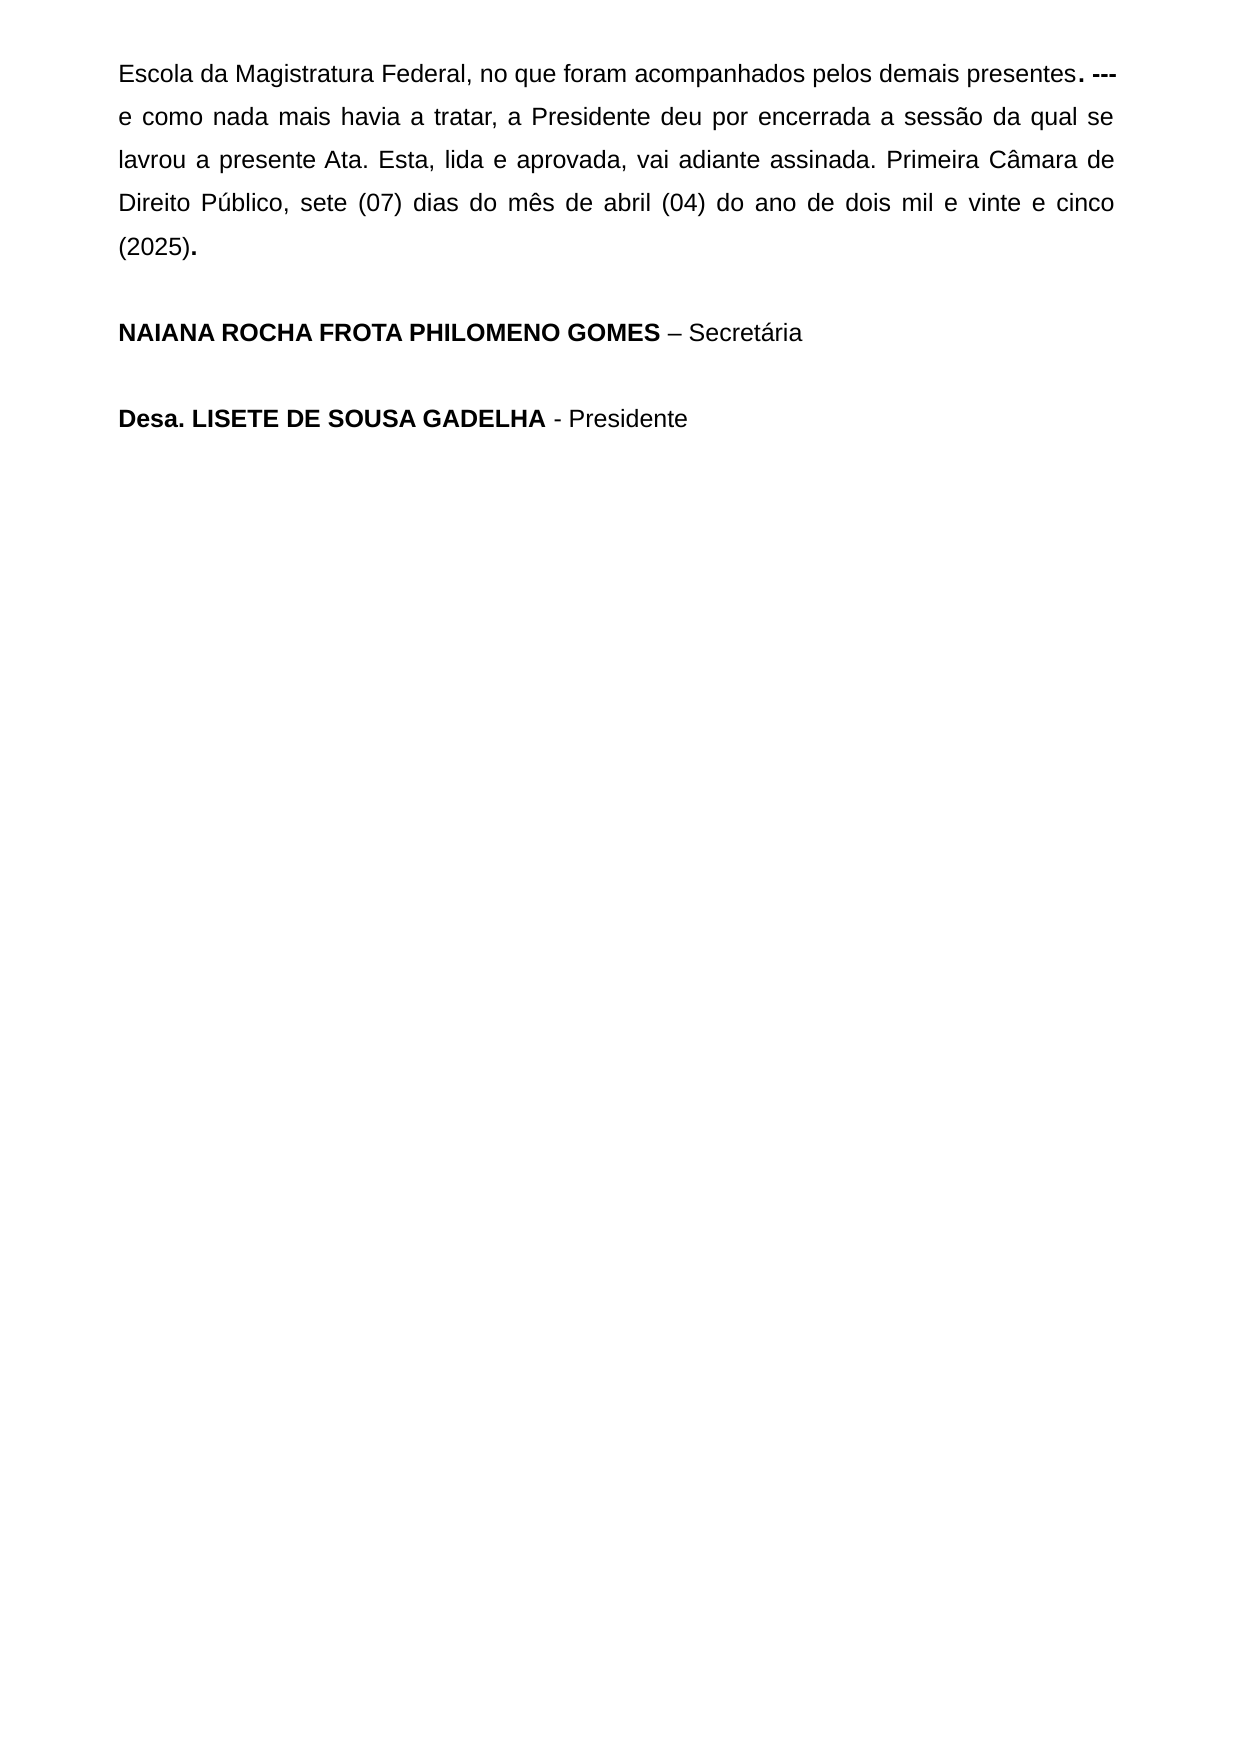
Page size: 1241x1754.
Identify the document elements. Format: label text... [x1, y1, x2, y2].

text Escola da Magistratura Federal, no que foram acompanhados pelos demais presentes. --- e como nada mais havia a tratar, a Presidente deu por encerrada a sessão da qual se lavrou a presente Ata. Esta, lida e aprovada, vai adiante assinada. Primeira Câmara de Direito Público, sete (07) dias do mês de abril (04) do ano de dois mil e vinte e cinco (2025). [118, 59, 1117, 260]
text Desa. LISETE DE SOUSA GADELHA - Presidente [118, 404, 1117, 433]
text NAIANA ROCHA FROTA PHILOMENO GOMES – Secretária [118, 318, 1117, 347]
